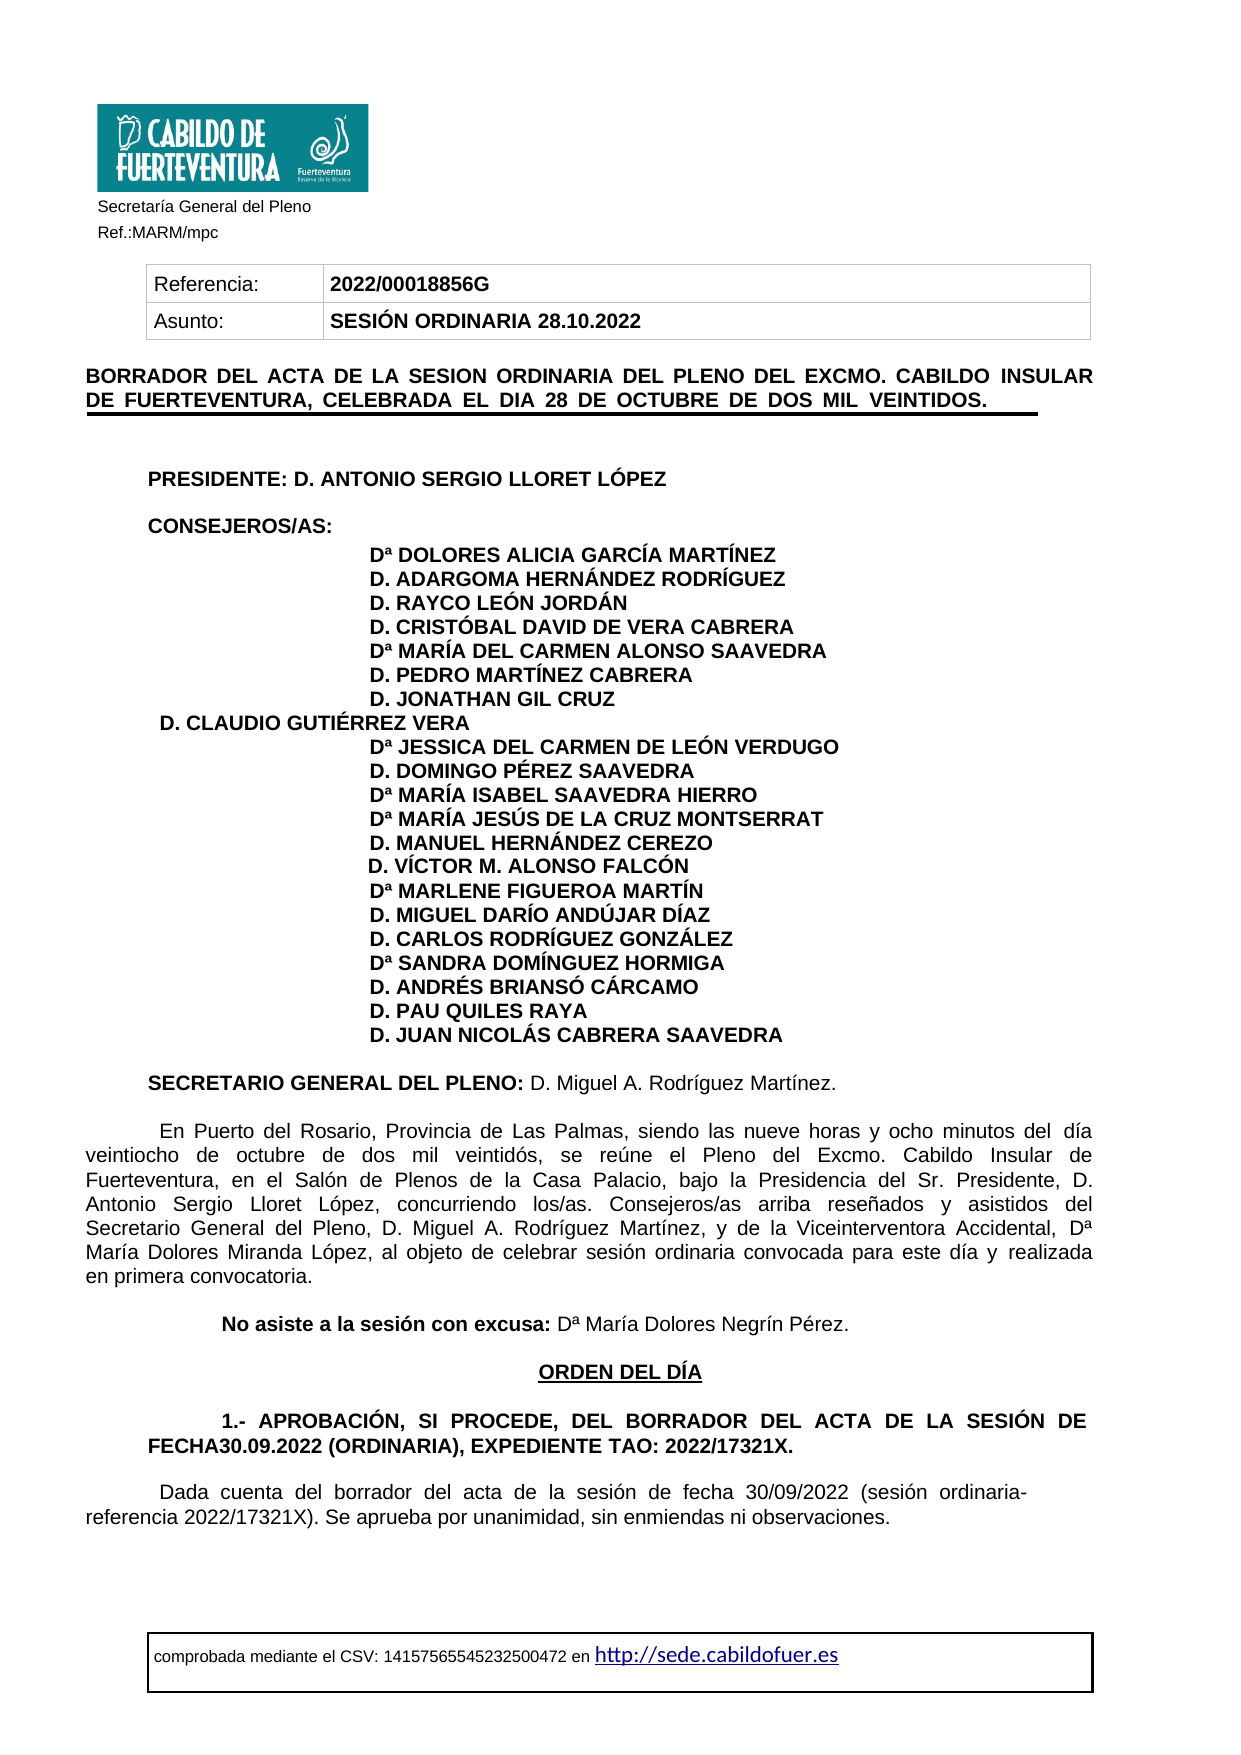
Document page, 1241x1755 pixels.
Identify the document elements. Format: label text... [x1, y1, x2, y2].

text D. PEDRO MARTÍNEZ CABRERA [369, 663, 1109, 687]
subtitle ORDEN DEL DÍA [131, 1360, 1109, 1384]
text Dada cuenta del borrador del acta de la sesión de fecha 30/09/2022 (sesión ordinaria- referencia 2022/17321X). Se aprueba por unanimidad, sin enmiendas ni observaciones. [85, 1480, 1093, 1529]
text D. RAYCO LEÓN JORDÁN [369, 591, 1109, 615]
table_cell Asunto: [147, 303, 323, 339]
text D. CRISTÓBAL DAVID DE VERA CABRERA [369, 615, 1109, 639]
text En Puerto del Rosario, Provincia de Las Palmas, siendo las nueve horas y ocho minutos del día veintiocho de octubre de dos mil veintidós, se reúne el Pleno del Excmo. Cabildo Insular de Fuerteventura, en el Salón de Plenos de la Casa Palacio, bajo la Presidencia del Sr. Presidente, D. Antonio Sergio Lloret López, concurriendo los/as. Consejeros/as arriba reseñados y asistidos del Secretario General del Pleno, D. Miguel A. Rodríguez Martínez, y de la Viceinterventora Accidental, Dª María Dolores Miranda López, al objeto de celebrar sesión ordinaria convocada para este día y realizada en primera convocatoria. [85, 1119, 1093, 1288]
text D. DOMINGO PÉREZ SAAVEDRA [369, 758, 1109, 782]
text Dª DOLORES ALICIA GARCÍA MARTÍNEZ [369, 543, 1109, 567]
text D. MIGUEL DARÍO ANDÚJAR DÍAZ [369, 902, 1109, 926]
table_cell SESIÓN ORDINARIA 28.10.2022 [324, 303, 1090, 339]
text D. MANUEL HERNÁNDEZ CEREZO [369, 830, 1109, 854]
text D. ADARGOMA HERNÁNDEZ RODRÍGUEZ [369, 567, 1109, 591]
text 1.- APROBACIÓN, SI PROCEDE, DEL BORRADOR DEL ACTA DE LA SESIÓN DE FECHA30.09.2022 (ORDINARIA), EXPEDIENTE TAO: 2022/17321X. [148, 1409, 1093, 1458]
text D. ANDRÉS BRIANSÓ CÁRCAMO [369, 974, 1109, 998]
table_header Referencia: [147, 265, 323, 302]
text D. VÍCTOR M. ALONSO FALCÓN Dª MARLENE FIGUEROA MARTÍN [368, 854, 708, 902]
subtitle BORRADOR DEL ACTA DE LA SESION ORDINARIA DEL PLENO DEL EXCMO. CABILDO INSULAR DE FUERTEVENTURA, CELEBRADA EL DIA 28 DE OCTUBRE DE DOS MIL VEINTIDOS. [85, 364, 1093, 412]
text D. CLAUDIO GUTIÉRREZ VERA [159, 711, 1109, 734]
text D. CARLOS RODRÍGUEZ GONZÁLEZ Dª SANDRA DOMÍNGUEZ HORMIGA [369, 926, 752, 974]
text D. JUAN NICOLÁS CABRERA SAAVEDRA SECRETARIO GENERAL DEL PLENO: D. Miguel A. Rodríguez Martínez. [148, 1022, 898, 1094]
text Dª JESSICA DEL CARMEN DE LEÓN VERDUGO [369, 734, 1109, 758]
list JONATHAN GIL CRUZ [369, 687, 1109, 711]
text Dª MARÍA DEL CARMEN ALONSO SAAVEDRA [369, 639, 1109, 663]
text Dª MARÍA JESÚS DE LA CRUZ MONTSERRAT [369, 806, 1109, 830]
text PRESIDENTE: D. ANTONIO SERGIO LLORET LÓPEZ [148, 466, 1109, 490]
text No asiste a la sesión con excusa: Dª María Dolores Negrín Pérez. [221, 1312, 1109, 1336]
text Dª MARÍA ISABEL SAAVEDRA HIERRO [369, 782, 1109, 806]
table_header 2022/00018856G [324, 265, 1090, 302]
text D. PAU QUILES RAYA [369, 998, 1109, 1022]
text CONSEJEROS/AS: [148, 514, 334, 538]
